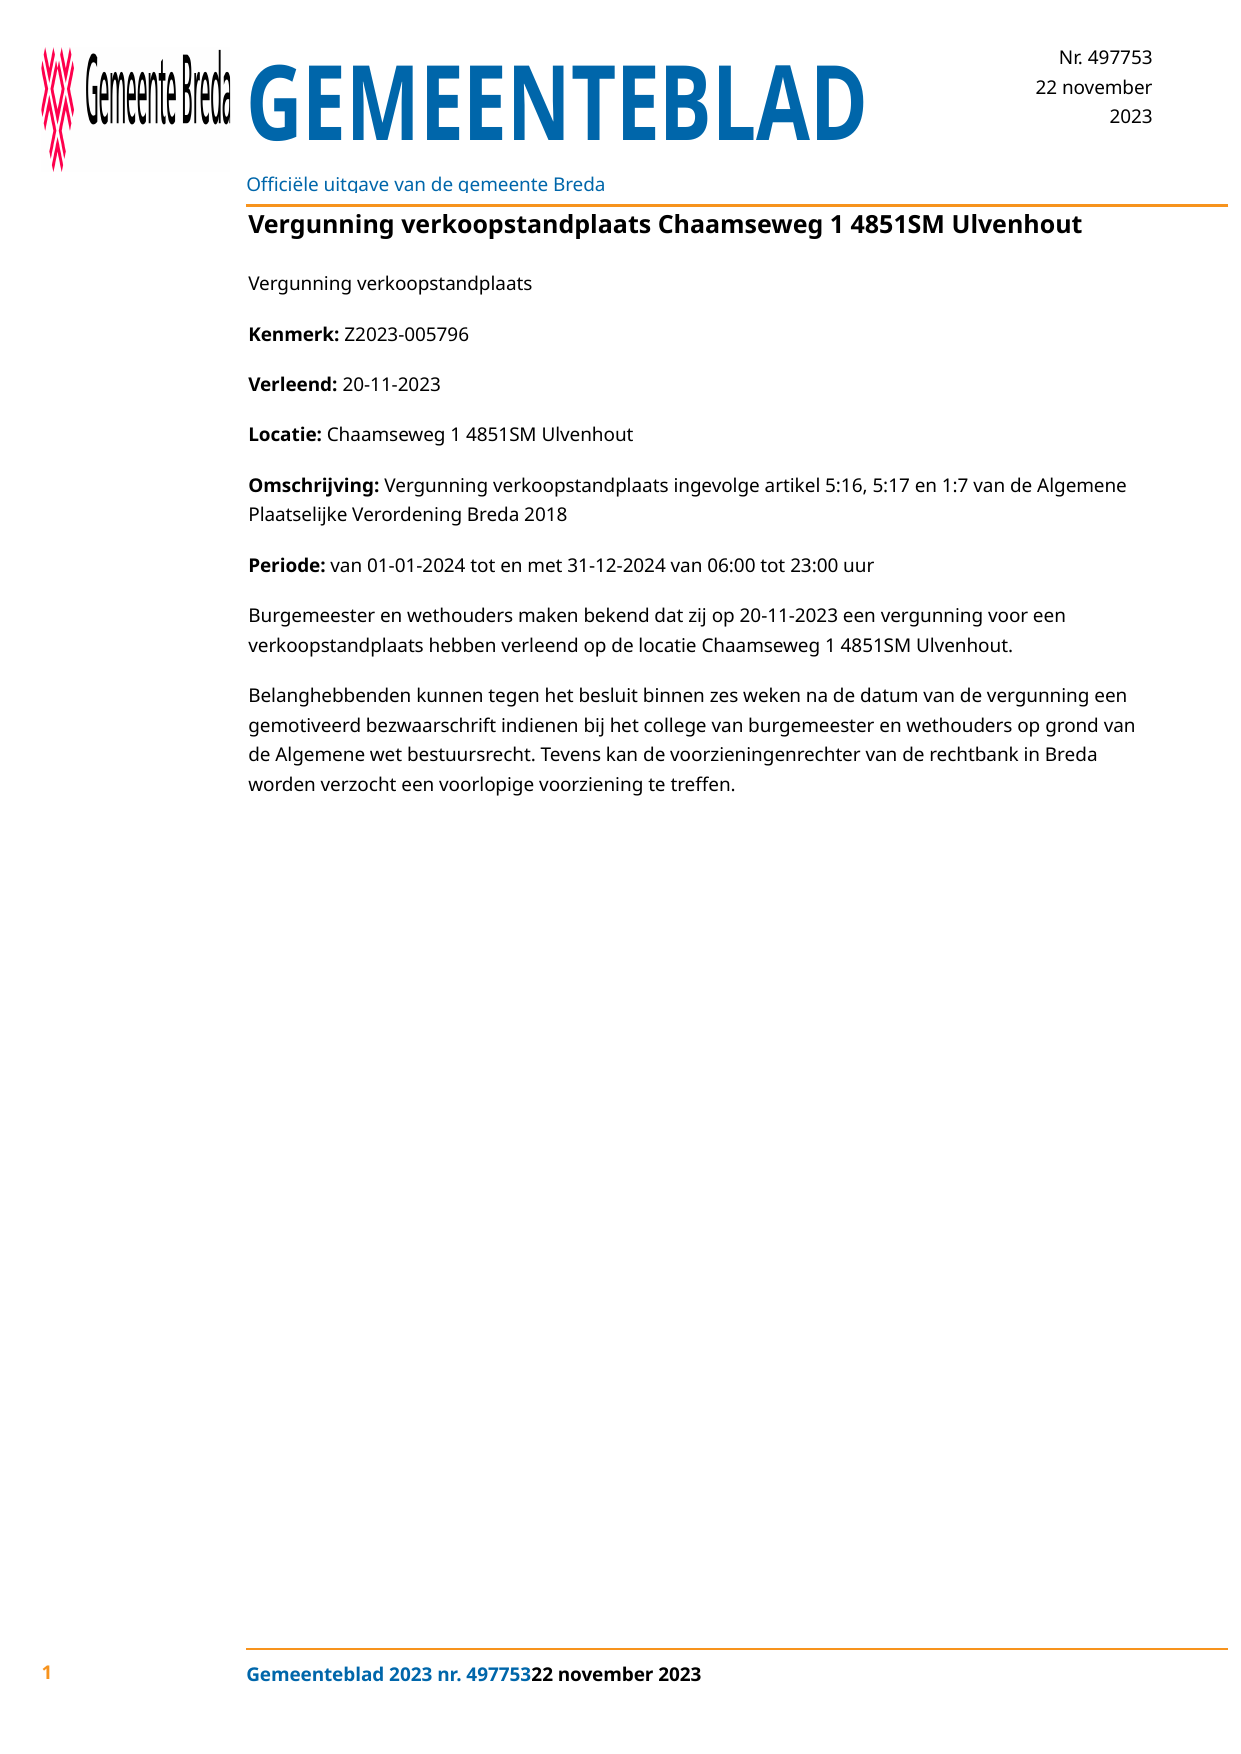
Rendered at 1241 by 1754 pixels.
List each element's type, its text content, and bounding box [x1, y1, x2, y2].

text Locatie: Chaamseweg 1 4851SM Ulvenhout [248, 422, 1152, 447]
text Omschrijving: Vergunning verkoopstandplaats ingevolge artikel 5:16, 5:17 en 1:7 van de Algemene Plaatselijke Verordening Breda 2018 [248, 472, 1152, 527]
picture [41, 47, 231, 172]
text Kenmerk: Z2023-005796 [248, 321, 1152, 346]
text Verleend: 20-11-2023 [248, 371, 1152, 397]
text Periode: van 01-01-2024 tot en met 31-12-2024 van 06:00 tot 23:00 uur [248, 552, 1152, 578]
text Vergunning verkoopstandplaats Chaamseweg 1 4851SM Ulvenhout [248, 207, 1152, 241]
text Burgemeester en wethouders maken bekend dat zij op 20-11-2023 een vergunning voor een verkoopstandplaats hebben verleend op de locatie Chaamseweg 1 4851SM Ulvenhout. [248, 602, 1152, 658]
text Belanghebbenden kunnen tegen het besluit binnen zes weken na de datum van de vergunning een gemotiveerd bezwaarschrift indienen bij het college van burgemeester en wethouders op grond van de Algemene wet bestuursrecht. Tevens kan de voorzieningenrechter van de rechtbank in Breda worden verzocht een voorlopige voorziening te treffen. [248, 682, 1152, 797]
text Vergunning verkoopstandplaats [248, 270, 1152, 296]
